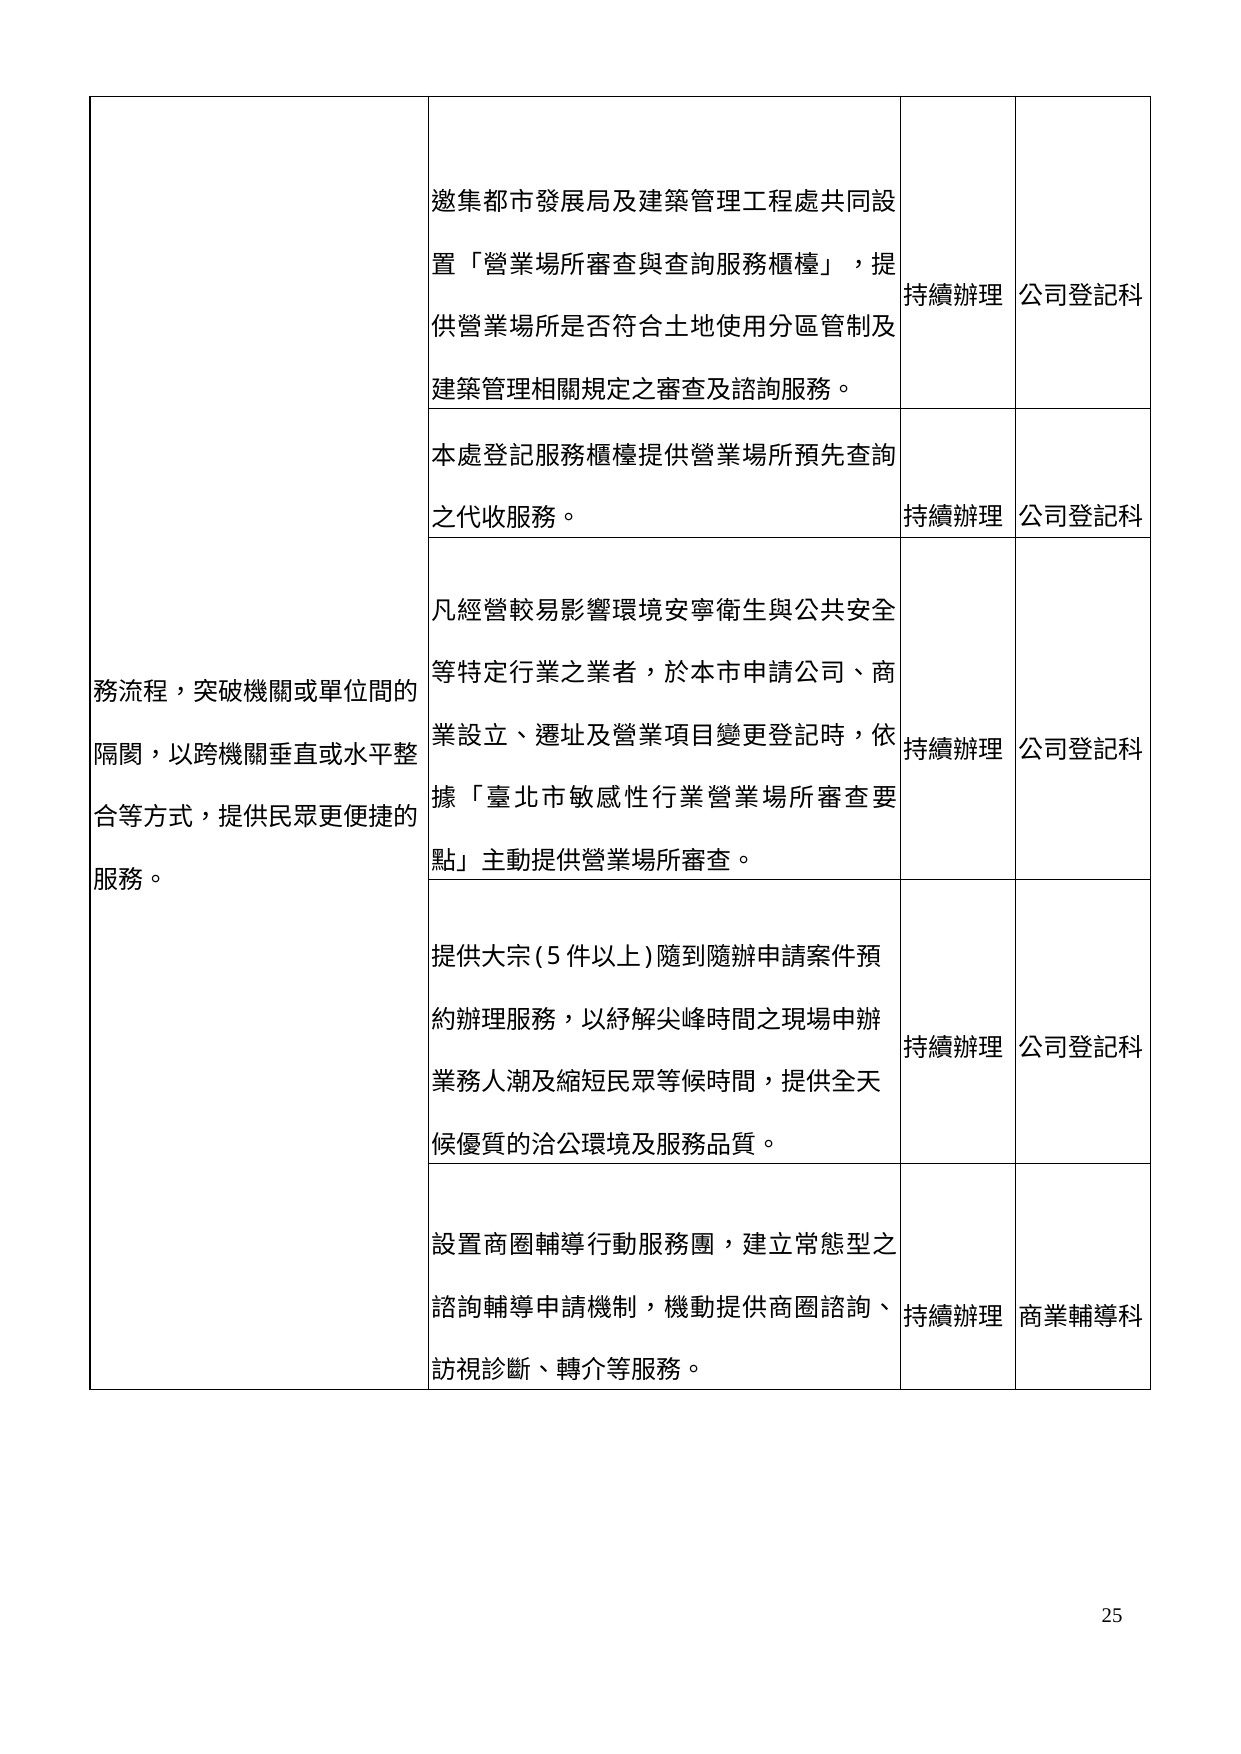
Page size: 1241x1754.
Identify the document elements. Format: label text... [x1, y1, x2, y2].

table_cell 邀集都市發展局及建築管理工程處共同設置「營業場所審查與查詢服務櫃檯」，提供營業場所是否符合土地使用分區管制及建築管理相關規定之審查及諮詢服務。 [429, 97, 900, 408]
table_cell 公司登記科 [1016, 880, 1150, 1163]
table_cell 持續辦理 [901, 1164, 1015, 1388]
table_cell 本處登記服務櫃檯提供營業場所預先查詢之代收服務。 [429, 409, 900, 537]
table_cell 提供大宗(5件以上)隨到隨辦申請案件預約辦理服務，以紓解尖峰時間之現場申辦業務人潮及縮短民眾等候時間，提供全天候優質的洽公環境及服務品質。 [429, 880, 900, 1163]
table_cell 持續辦理 [901, 538, 1015, 879]
table_cell 持續辦理 [901, 97, 1015, 408]
table_cell 持續辦理 [901, 880, 1015, 1163]
table_cell 商業輔導科 [1016, 1164, 1150, 1388]
table_cell 公司登記科 [1016, 409, 1150, 537]
table_cell 務流程，突破機關或單位間的隔閡，以跨機關垂直或水平整合等方式，提供民眾更便捷的服務。 [91, 97, 428, 1388]
table_cell 設置商圈輔導行動服務團，建立常態型之諮詢輔導申請機制，機動提供商圈諮詢、訪視診斷、轉介等服務。 [429, 1164, 900, 1388]
table_cell 公司登記科 [1016, 97, 1150, 408]
table_cell 持續辦理 [901, 409, 1015, 537]
table_cell 公司登記科 [1016, 538, 1150, 879]
table_cell 凡經營較易影響環境安寧衛生與公共安全等特定行業之業者，於本市申請公司、商業設立、遷址及營業項目變更登記時，依據「臺北市敏感性行業營業場所審查要點」主動提供營業場所審查。 [429, 538, 900, 879]
